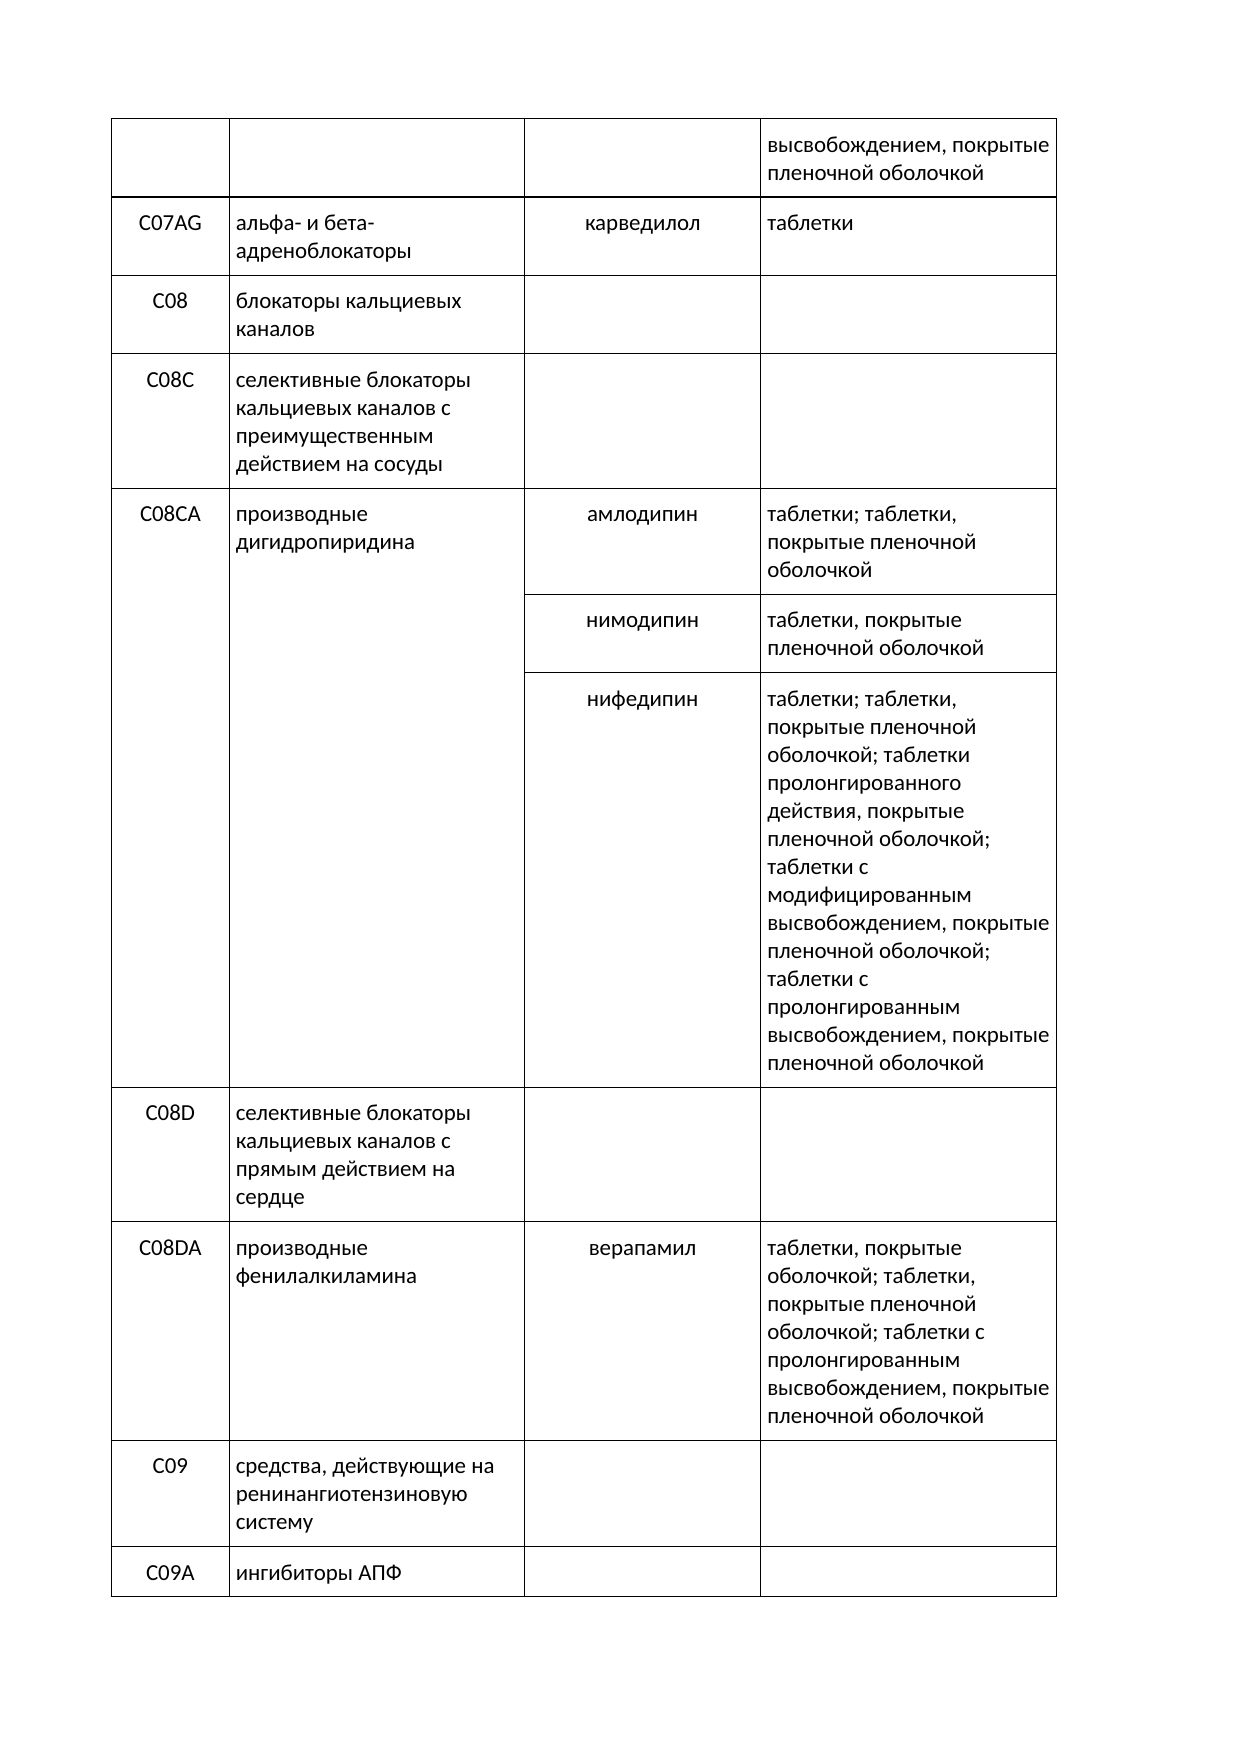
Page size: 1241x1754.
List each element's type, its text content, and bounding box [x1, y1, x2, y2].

table_cell C08C [112, 354, 229, 487]
table_cell таблетки; таблетки, покрытые пленочной оболочкой [761, 489, 1056, 594]
table_cell [525, 1547, 760, 1596]
table_cell [525, 276, 760, 353]
table_cell C08CA [112, 489, 229, 1087]
table_cell средства, действующие на ренинангиотензиновую систему [230, 1441, 524, 1546]
table_cell [525, 1441, 760, 1546]
table_cell верапамил [525, 1222, 760, 1439]
table_cell [112, 119, 229, 196]
table_cell C08DA [112, 1222, 229, 1439]
table_cell карведилол [525, 198, 760, 275]
table_cell ингибиторы АПФ [230, 1547, 524, 1596]
table_cell [761, 1441, 1056, 1546]
table_cell нифедипин [525, 673, 760, 1087]
table_cell таблетки, покрытые оболочкой; таблетки, покрытые пленочной оболочкой; таблетки с пролонгированным высвобождением, покрытые пленочной оболочкой [761, 1222, 1056, 1439]
table_cell C08 [112, 276, 229, 353]
table_cell [761, 1547, 1056, 1596]
table_cell высвобождением, покрытые пленочной оболочкой [761, 119, 1056, 196]
table_cell таблетки; таблетки, покрытые пленочной оболочкой; таблетки пролонгированного действия, покрытые пленочной оболочкой; таблетки с модифицированным высвобождением, покрытые пленочной оболочкой; таблетки с пролонгированным высвобождением, покрытые пленочной оболочкой [761, 673, 1056, 1087]
table_cell селективные блокаторы кальциевых каналов с преимущественным действием на сосуды [230, 354, 524, 487]
table_cell блокаторы кальциевых каналов [230, 276, 524, 353]
table_cell [525, 354, 760, 487]
table_cell [525, 119, 760, 196]
table_cell [761, 276, 1056, 353]
table_cell [761, 354, 1056, 487]
table_cell C09A [112, 1547, 229, 1596]
table_cell производные фенилалкиламина [230, 1222, 524, 1439]
table_cell [525, 1088, 760, 1221]
table_cell альфа- и бета-адреноблокаторы [230, 198, 524, 275]
table_cell нимодипин [525, 595, 760, 672]
table_cell таблетки, покрытые пленочной оболочкой [761, 595, 1056, 672]
table_cell таблетки [761, 198, 1056, 275]
table_cell C08D [112, 1088, 229, 1221]
table_cell [230, 119, 524, 196]
table_cell производные дигидропиридина [230, 489, 524, 1087]
table_cell C07AG [112, 198, 229, 275]
table_cell C09 [112, 1441, 229, 1546]
table_cell селективные блокаторы кальциевых каналов с прямым действием на сердце [230, 1088, 524, 1221]
table_cell амлодипин [525, 489, 760, 594]
table_cell [761, 1088, 1056, 1221]
